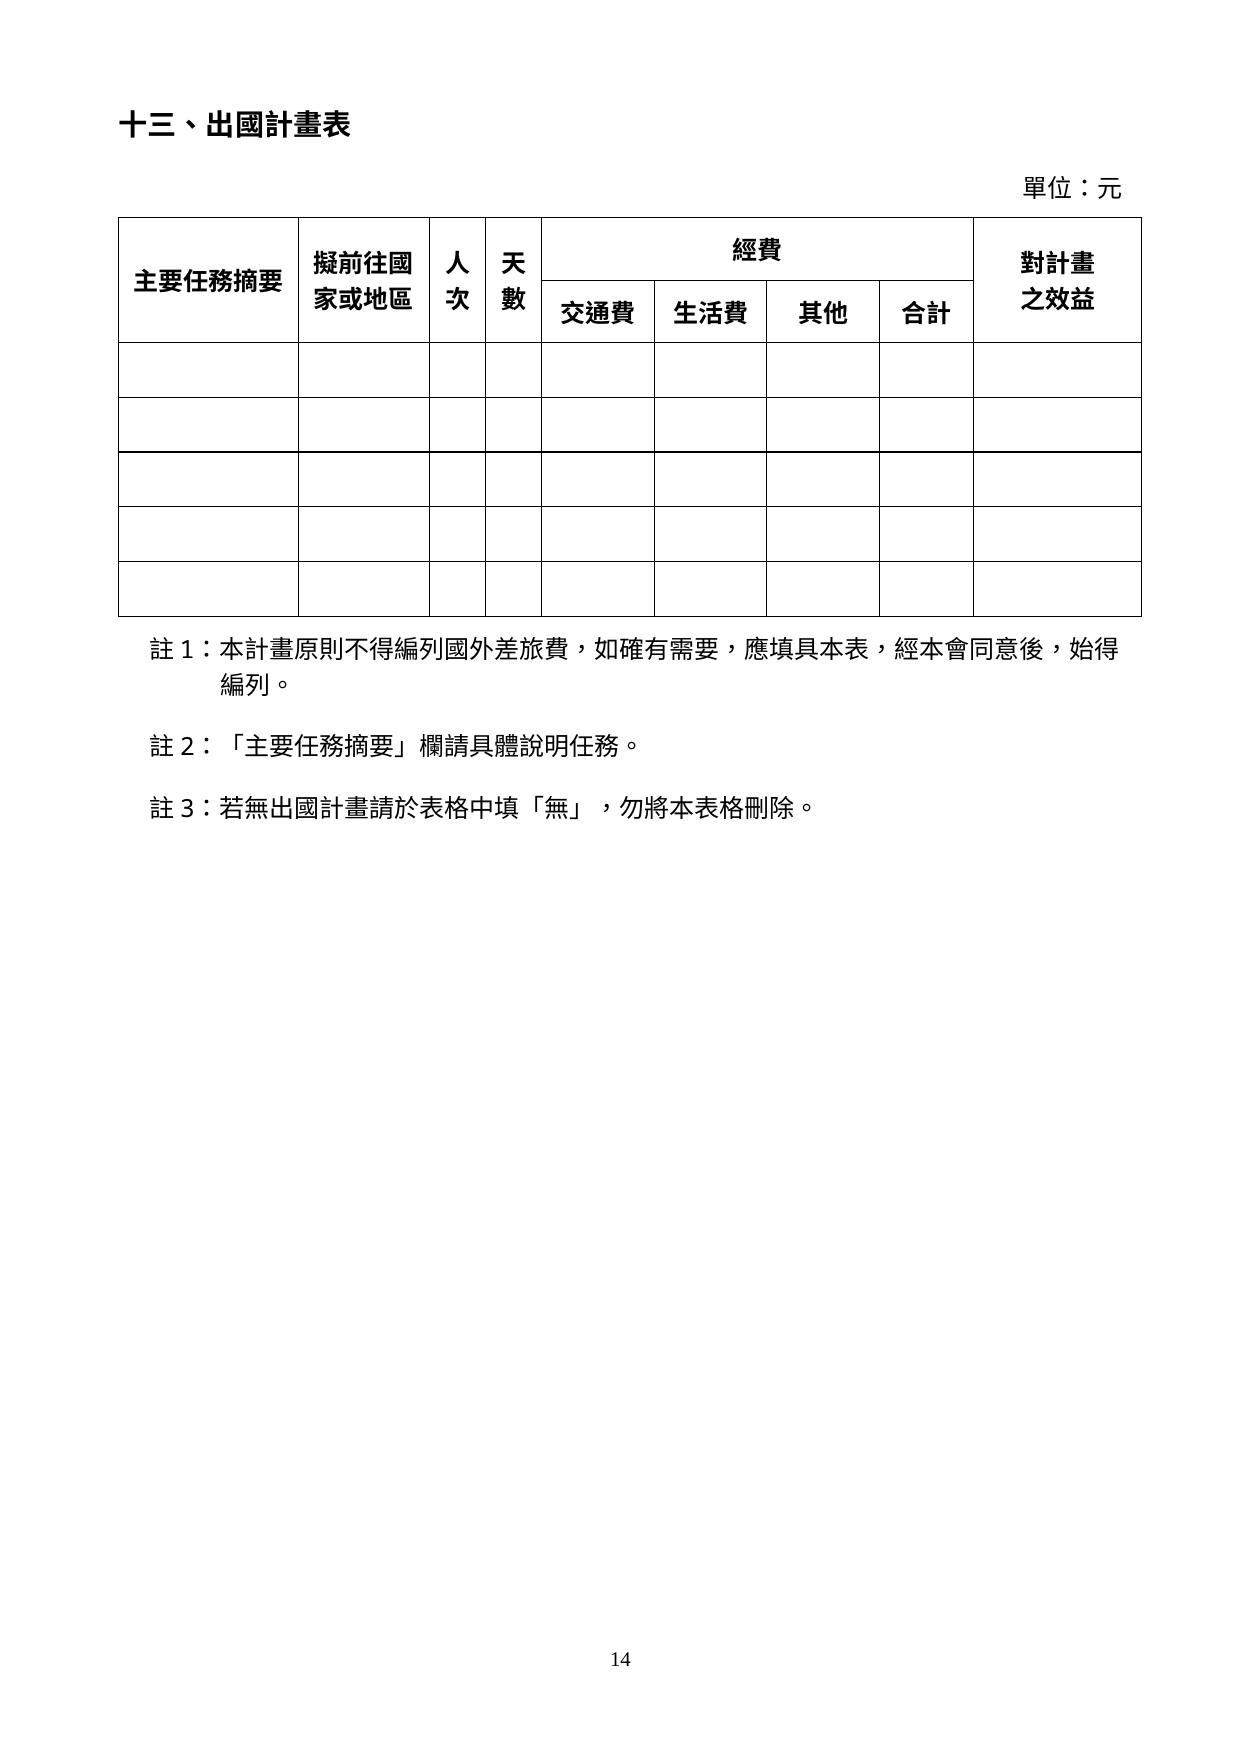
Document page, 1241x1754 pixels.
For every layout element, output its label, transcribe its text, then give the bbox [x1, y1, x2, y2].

table_cell [299, 343, 429, 397]
table_cell 合計 [880, 281, 973, 342]
text 註2：「主要任務摘要」欄請具體說明任務。 [149, 727, 1122, 763]
table_cell [430, 453, 485, 506]
table_cell [486, 453, 541, 506]
table_header 主要任務摘要 [119, 218, 298, 342]
table_cell [542, 398, 654, 451]
table_cell [119, 343, 298, 397]
text 註1：本計畫原則不得編列國外差旅費，如確有需要，應填具本表，經本會同意後，始得編列。 [149, 629, 1122, 702]
table_cell 交通費 [542, 281, 654, 342]
table_cell [299, 398, 429, 451]
table_cell [299, 507, 429, 561]
table_cell [655, 507, 766, 561]
table_header 對計畫 之效益 [974, 218, 1141, 342]
table_cell [655, 343, 766, 397]
table_cell [974, 562, 1141, 616]
table_cell [767, 507, 879, 561]
table_cell [767, 453, 879, 506]
table_cell [486, 398, 541, 451]
table_cell [430, 398, 485, 451]
table_cell [767, 343, 879, 397]
table_cell [119, 562, 298, 616]
table_cell 生活費 [655, 281, 766, 342]
table_cell [542, 453, 654, 506]
table_cell [430, 507, 485, 561]
table_cell [974, 398, 1141, 451]
table_cell [655, 562, 766, 616]
table_cell [880, 507, 973, 561]
table_cell [655, 398, 766, 451]
table_cell [299, 562, 429, 616]
table_cell [542, 507, 654, 561]
table_cell 其他 [767, 281, 879, 342]
table_cell [880, 343, 973, 397]
table_header 人次 [430, 218, 485, 342]
table_header 經費 [542, 218, 973, 279]
table_cell [119, 453, 298, 506]
table_header 擬前往國家或地區 [299, 218, 429, 342]
table_cell [486, 507, 541, 561]
table_cell [542, 343, 654, 397]
table_cell [974, 453, 1141, 506]
table_cell [119, 507, 298, 561]
table_cell [880, 562, 973, 616]
table_cell [974, 343, 1141, 397]
table_cell [974, 507, 1141, 561]
table_cell [119, 398, 298, 451]
table_cell [430, 562, 485, 616]
table_cell [880, 398, 973, 451]
table_cell [767, 398, 879, 451]
table_cell [655, 453, 766, 506]
table_cell [486, 343, 541, 397]
table_cell [880, 453, 973, 506]
table_header 天數 [486, 218, 541, 342]
table_cell [430, 343, 485, 397]
table_cell [299, 453, 429, 506]
text 註3：若無出國計畫請於表格中填「無」，勿將本表格刪除。 [149, 788, 1122, 824]
text 十三、出國計畫表 [118, 101, 1122, 143]
text 單位：元 [118, 168, 1122, 205]
table_cell [486, 562, 541, 616]
table_cell [542, 562, 654, 616]
table_cell [767, 562, 879, 616]
